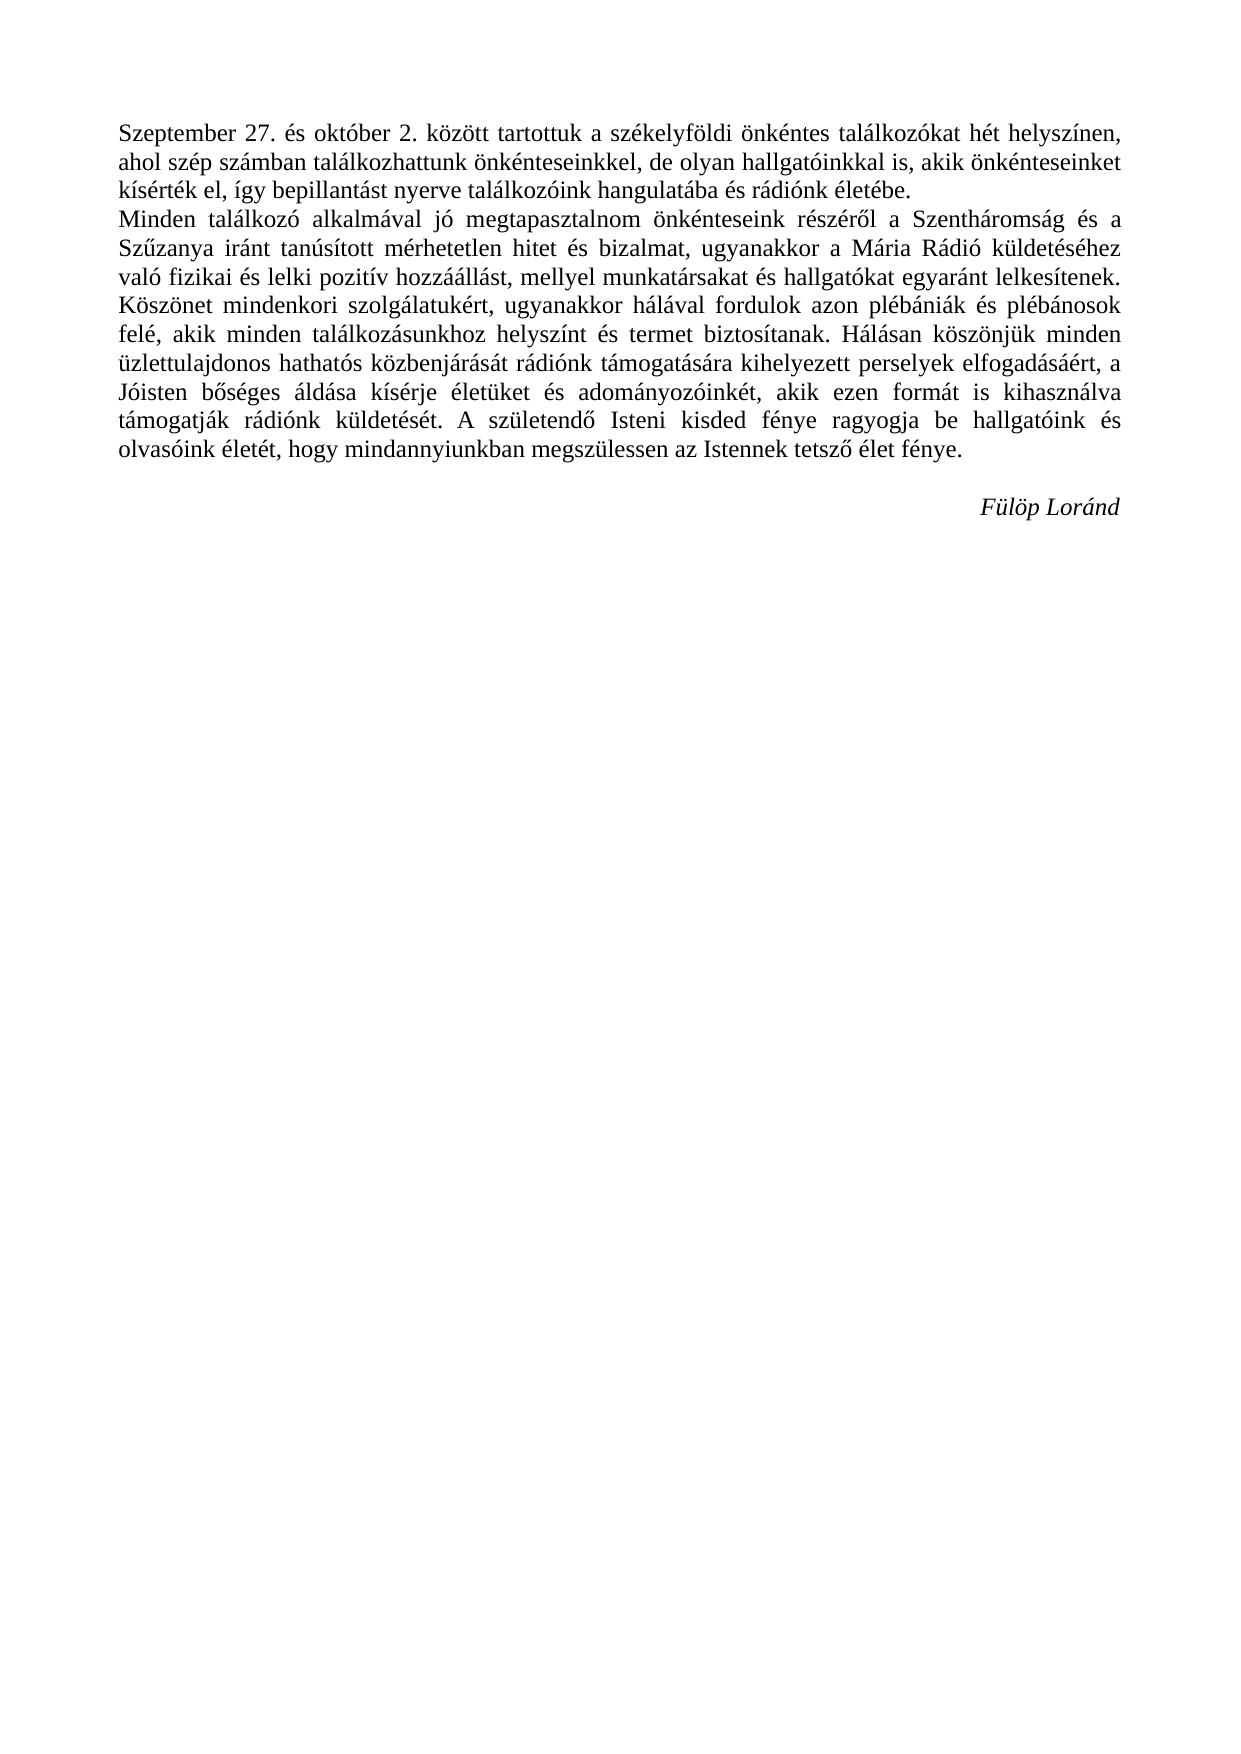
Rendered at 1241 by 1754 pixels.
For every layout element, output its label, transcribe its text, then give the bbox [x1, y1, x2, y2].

text Fülöp Loránd [118, 492, 1122, 521]
text Szeptember 27. és október 2. között tartottuk a székelyföldi önkéntes találkozókat hét helyszínen, ahol szép számban találkozhattunk önkénteseinkkel, de olyan hallgatóinkkal is, akik önkénteseinket kísérték el, így bepillantást nyerve találkozóink hangulatába és rádiónk életébe. [118, 118, 1122, 204]
text Minden találkozó alkalmával jó megtapasztalnom önkénteseink részéről a Szentháromság és a Szűzanya iránt tanúsított mérhetetlen hitet és bizalmat, ugyanakkor a Mária Rádió küldetéséhez való fizikai és lelki pozitív hozzáállást, mellyel munkatársakat és hallgatókat egyaránt lelkesítenek. Köszönet mindenkori szolgálatukért, ugyanakkor hálával fordulok azon plébániák és plébánosok felé, akik minden találkozásunkhoz helyszínt és termet biztosítanak. Hálásan köszönjük minden üzlettulajdonos hathatós közbenjárását rádiónk támogatására kihelyezett perselyek elfogadásáért, a Jóisten bőséges áldása kísérje életüket és adományozóinkét, akik ezen formát is kihasználva támogatják rádiónk küldetését. A születendő Isteni kisded fénye ragyogja be hallgatóink és olvasóink életét, hogy mindannyiunkban megszülessen az Istennek tetsző élet fénye. [118, 204, 1122, 463]
